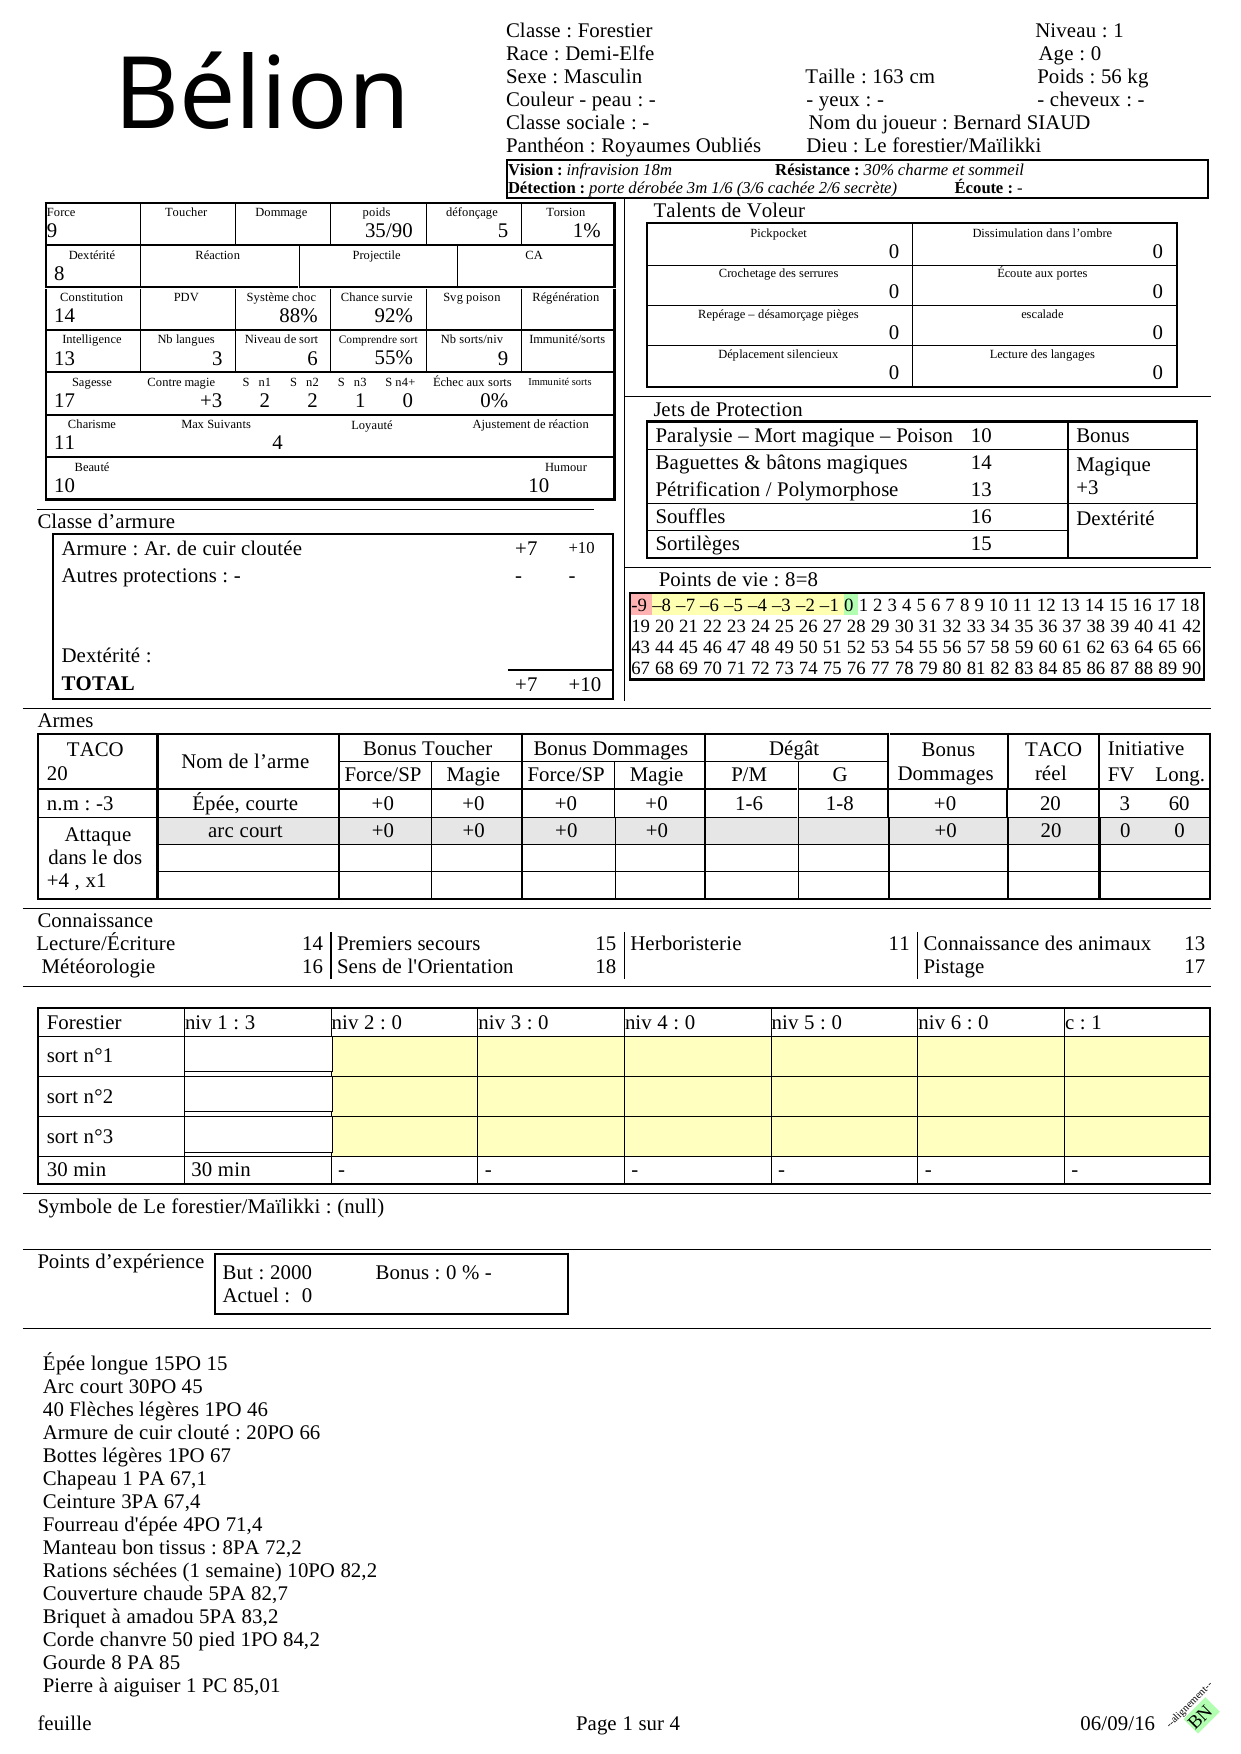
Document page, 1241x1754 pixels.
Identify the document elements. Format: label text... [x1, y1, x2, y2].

table_cell [478, 1077, 624, 1116]
table_cell [772, 1117, 917, 1156]
table_cell - [625, 1157, 771, 1183]
table_cell escalade 0 [913, 306, 1176, 345]
table_cell [561, 642, 612, 669]
table_cell Immunité/sorts [522, 331, 613, 371]
table_header TACO 20 [39, 735, 156, 788]
table_cell Immunité sorts [521, 373, 613, 414]
table_cell Niveau de sort 6 [236, 331, 330, 371]
table_cell Épée, courte [159, 790, 338, 817]
table_header 0 [1156, 818, 1209, 844]
table_cell Max Suivants 4 [140, 416, 295, 456]
table_header Initiative [1100, 735, 1209, 761]
table_cell Nb langues 3 [141, 331, 235, 371]
table_header Bonus [1069, 423, 1196, 449]
table_header +7 [508, 535, 561, 562]
table_cell [54, 589, 508, 615]
table_header +0 [616, 818, 704, 844]
table_cell [1009, 872, 1098, 898]
table_header niv 6 : 0 [918, 1009, 1064, 1036]
table_cell Ajustement de réaction [451, 416, 613, 456]
table_cell Sortilèges [648, 531, 963, 557]
table_header +10 [561, 535, 612, 562]
table_cell [772, 1077, 917, 1116]
table_cell Crochetage des serrures 0 [648, 266, 912, 305]
table_cell [890, 845, 1007, 871]
table_cell [54, 615, 508, 642]
table_header Dissimulation dans l’ombre 0 [913, 224, 1176, 265]
table_header niv 4 : 0 [625, 1009, 771, 1036]
table_cell - [918, 1157, 1064, 1183]
table_cell [1065, 1037, 1209, 1076]
text Vision : infravision 18m Résistance : 30% charme et sommeil [508, 161, 1207, 179]
table_cell Chance survie 92% [331, 289, 426, 329]
table_cell +0 [615, 790, 704, 817]
table_cell Magique +3 [1069, 450, 1196, 503]
table_header niv 2 : 0 [332, 1009, 477, 1036]
text Détection : porte dérobée 3m 1/6 (3/6 cachée 2/6 secrète) Écoute : - [508, 179, 1207, 197]
table_cell [799, 872, 888, 898]
table_cell Échec aux sorts 0% [426, 373, 521, 414]
table_cell [1009, 845, 1098, 871]
table_cell [625, 1117, 771, 1156]
table_cell Projectile [300, 246, 457, 286]
table_cell [159, 845, 338, 871]
table_header Bonus Toucher [340, 735, 521, 761]
text Couleur - peau : - - yeux : - - cheveux : - [506, 88, 1211, 111]
table_header Armure : Ar. de cuir cloutée [54, 535, 508, 562]
table_cell 1-6 [706, 790, 797, 817]
text Sexe : Masculin Taille : 163 cm Poids : 56 kg [506, 65, 1211, 88]
table_cell [159, 872, 338, 898]
table_cell [426, 458, 521, 498]
text Classe sociale : - Nom du joueur : Bernard SIAUD [506, 111, 1211, 134]
text Épée longue 15PO 15 Arc court 30PO 45 40 Flèches légères 1PO 46 Armure de cuir clouté : 20PO 66 Bottes légères 1PO 67 Chapeau 1 PA 67,1 Ceinture 3PA 67,4 Fourreau d'épée 4PO 71,4 Manteau bon tissus : 8PA 72,2 Rations séchées (1 semaine) 10PO 82,2 Couverture chaude 5PA 82,7 Briquet à amadou 5PA 83,2 Corde chanvre 50 pied 1PO 84,2 Gourde 8 PA 85 Pierre à aiguiser 1 PC 85,01 Sac à dos 2PO 87,01 Âne 8PO 95,01 grand sac de selle 4PO 99,01 Seau-pot de fer (pour faire boire l'âne) 5 PA 99,51 petite tente 5PO 104,51 Grappin 8PA 105,31 10 pitons (3PA) 105,61 Petite bourse de ceinture 7PA 106,71 Grande bourse de ceinture 1PO 107,71 Marteau [37, 1329, 1211, 1697]
table_header +0 [890, 818, 1007, 844]
table_cell [1101, 845, 1156, 871]
table_header Toucher [141, 204, 235, 244]
table_cell S n3 1 [330, 373, 378, 414]
table_cell Régénération [522, 289, 613, 329]
table_cell Svg poison [427, 289, 521, 329]
table_cell [332, 1037, 477, 1076]
table_header +0 [432, 818, 521, 844]
table_cell [340, 845, 431, 871]
table_cell [561, 589, 612, 615]
table_cell [625, 1077, 771, 1116]
table_cell [890, 872, 1007, 898]
table_cell S n1 2 [235, 373, 283, 414]
table_cell +0 [340, 790, 431, 817]
table_cell +0 [889, 790, 1006, 817]
table_cell [523, 872, 615, 898]
table_cell Pétrification / Polymorphose [648, 476, 963, 503]
table_cell Constitution 14 [47, 289, 140, 329]
table_header [799, 818, 888, 844]
text Panthéon : Royaumes Oubliés Dieu : Le forestier/Maïlikki [506, 134, 1211, 157]
table_cell Repérage – désamorçage pièges 0 [648, 306, 912, 345]
table_cell Comprendre sort 55% [331, 331, 426, 371]
table_header 16 [963, 504, 1067, 530]
table_cell Réaction [141, 246, 298, 286]
table_header 10 [963, 423, 1067, 449]
table_cell 60 [1155, 790, 1209, 817]
table_header Force 9 [47, 204, 140, 244]
table_header Bonus Dommages [523, 735, 704, 761]
table_cell Sagesse 17 [47, 373, 140, 414]
table_header niv 5 : 0 [772, 1009, 917, 1036]
table_cell [140, 458, 235, 498]
table_cell [772, 1037, 917, 1076]
table_cell [918, 1037, 1064, 1076]
text Points d’expérience [216, 1255, 567, 1313]
table_header 14 [963, 450, 1067, 476]
table_header Dommage [236, 204, 330, 244]
table_header Baguettes & bâtons magiques [648, 450, 963, 476]
table_cell [185, 1072, 331, 1076]
table_cell Dextérité [1069, 504, 1196, 557]
text Points de vie : 8=8 [653, 568, 1211, 591]
table_cell TOTAL [54, 669, 508, 698]
table_header Pickpocket 0 [648, 224, 912, 265]
table_cell FV [1100, 761, 1155, 788]
table_cell [1065, 1117, 1209, 1156]
table_cell +0 [523, 790, 614, 817]
table_cell - [508, 562, 561, 589]
text Armes [37, 709, 1211, 732]
table_cell [478, 1117, 624, 1156]
table_header Souffles [648, 504, 963, 530]
table_cell Magie [615, 762, 704, 788]
table_cell PDV [141, 289, 235, 329]
text Symbole de Le forestier/Maïlikki : (null) [37, 1195, 1211, 1218]
table_cell Attaque dans le dos +4 , x1 [39, 818, 156, 898]
table_cell Déplacement silencieux 0 [648, 346, 912, 386]
table_cell Intelligence 13 [47, 331, 140, 371]
table_cell Nb sorts/niv 9 [427, 331, 521, 371]
table_header Paralysie – Mort magique – Poison [648, 423, 963, 449]
text Classe : Forestier Niveau : 1 [37, 19, 1211, 42]
table_cell P/M [706, 762, 797, 788]
table_cell [1156, 872, 1209, 898]
table_cell [616, 872, 704, 898]
table_header Dégât [706, 735, 887, 761]
table_cell Charisme 11 [47, 416, 140, 456]
table_cell G [799, 762, 887, 788]
table_cell sort n°2 [39, 1077, 184, 1116]
table_cell 30 min [185, 1157, 331, 1183]
text Lecture/Écriture 14 Météorologie 16 [36, 932, 328, 978]
table_header Nom de l’arme [159, 735, 338, 788]
table_cell Loyauté [295, 416, 451, 456]
table_cell - [1065, 1157, 1209, 1183]
table_cell Force/SP [523, 762, 614, 788]
table_cell [616, 845, 704, 871]
table_cell Autres protections : - [54, 562, 508, 589]
table_header défonçage 5 [427, 204, 521, 244]
table_cell 30 min [39, 1157, 184, 1183]
text Race : Demi-Elfe Age : 0 [506, 42, 1211, 65]
table_header +0 [340, 818, 431, 844]
table_cell [185, 1112, 331, 1116]
table_cell [432, 845, 521, 871]
text Actuel : 0 [222, 1284, 561, 1307]
text Connaissance des animaux 13 Pistage 17 [918, 932, 1211, 978]
table_cell 3 [1100, 790, 1155, 817]
text Jets de Protection [653, 397, 1211, 420]
table_header Bonus Dommages [890, 735, 1007, 788]
text Bélion [45, 21, 506, 158]
table_header Forestier [39, 1009, 184, 1036]
table_cell [1156, 845, 1209, 871]
text -9 –8 –7 –6 –5 –4 –3 –2 –1 0 1 2 3 4 5 6 7 8 9 10 11 12 13 14 15 16 17 18 19 20 21 22 23 24 25 26 27 28 29 30 31 32 33 34 35 36 37 38 39 40 41 42 43 44 45 46 47 48 49 50 51 52 53 54 55 56 57 58 59 60 61 62 63 64 65 66 67 68 69 70 71 72 73 74 75 76 77 78 79 80 81 82 83 84 85 86 87 88 89 90 [631, 594, 1203, 678]
table_header +0 [523, 818, 615, 844]
table_cell Lecture des langages 0 [913, 346, 1176, 386]
table_cell 20 [1008, 790, 1098, 817]
table_cell [478, 1037, 624, 1076]
table_cell [1101, 872, 1156, 898]
table_cell [523, 845, 615, 871]
table_cell CA [458, 246, 613, 286]
table_cell n.m : -3 [39, 790, 156, 817]
table_header [706, 818, 798, 844]
table_cell S n4+ 0 [378, 373, 426, 414]
table_cell 15 [963, 531, 1067, 557]
table_cell [340, 872, 431, 898]
text Classe d’armure [37, 510, 594, 533]
table_cell Magie [432, 762, 521, 788]
table_cell Humour 10 [521, 458, 613, 498]
table_cell Contre magie +3 [140, 373, 235, 414]
table_cell [235, 458, 330, 498]
table_cell [332, 1077, 477, 1116]
table_cell Force/SP [340, 762, 431, 788]
table_header poids 35/90 [331, 204, 426, 244]
table_cell - [772, 1157, 917, 1183]
table_cell - [561, 562, 612, 589]
table_cell Système choc 88% [236, 289, 330, 329]
table_cell [799, 845, 888, 871]
table_cell sort n°3 [39, 1117, 184, 1156]
table_cell [508, 589, 561, 615]
table_cell +0 [432, 790, 521, 817]
table_header c : 1 [1065, 1009, 1209, 1036]
table_cell [918, 1117, 1064, 1156]
text Connaissance [37, 909, 1211, 932]
table_cell [332, 1117, 477, 1156]
text Talents de Voleur [653, 180, 1211, 222]
table_cell [508, 615, 561, 642]
table_cell Dextérité 8 [47, 246, 140, 286]
table_header niv 1 : 3 [185, 1009, 331, 1036]
table_cell [432, 872, 521, 898]
table_cell [330, 458, 426, 498]
table_cell - [478, 1157, 624, 1183]
table_cell Dextérité : [54, 642, 508, 669]
table_cell Beauté 10 [47, 458, 140, 498]
text Points d’expérience [37, 1250, 1211, 1273]
table_cell Long. [1155, 761, 1209, 788]
table_cell [706, 845, 798, 871]
table_cell [561, 615, 612, 642]
table_header TACO réel [1009, 735, 1098, 788]
text Herboristerie 11 [625, 932, 915, 955]
table_header 20 [1009, 818, 1098, 844]
table_cell +7 [508, 671, 561, 698]
table_header 0 [1101, 818, 1156, 844]
table_cell S n2 2 [283, 373, 330, 414]
table_cell Écoute aux portes 0 [913, 266, 1176, 305]
table_cell [508, 642, 561, 669]
table_cell - [332, 1157, 477, 1183]
table_cell sort n°1 [39, 1037, 184, 1076]
table_cell +10 [561, 671, 612, 698]
table_cell 13 [963, 476, 1067, 503]
text Premiers secours 15 Sens de l'Orientation 18 [332, 932, 622, 978]
table_cell [625, 1037, 771, 1076]
text But : 2000 Bonus : 0 % - [222, 1261, 561, 1284]
table_cell [1065, 1077, 1209, 1116]
table_cell [918, 1077, 1064, 1116]
table_header Torsion 1% [522, 204, 613, 244]
table_cell [706, 872, 798, 898]
table_header niv 3 : 0 [478, 1009, 624, 1036]
table_header arc court [159, 818, 338, 844]
table_cell 1-8 [799, 790, 887, 817]
